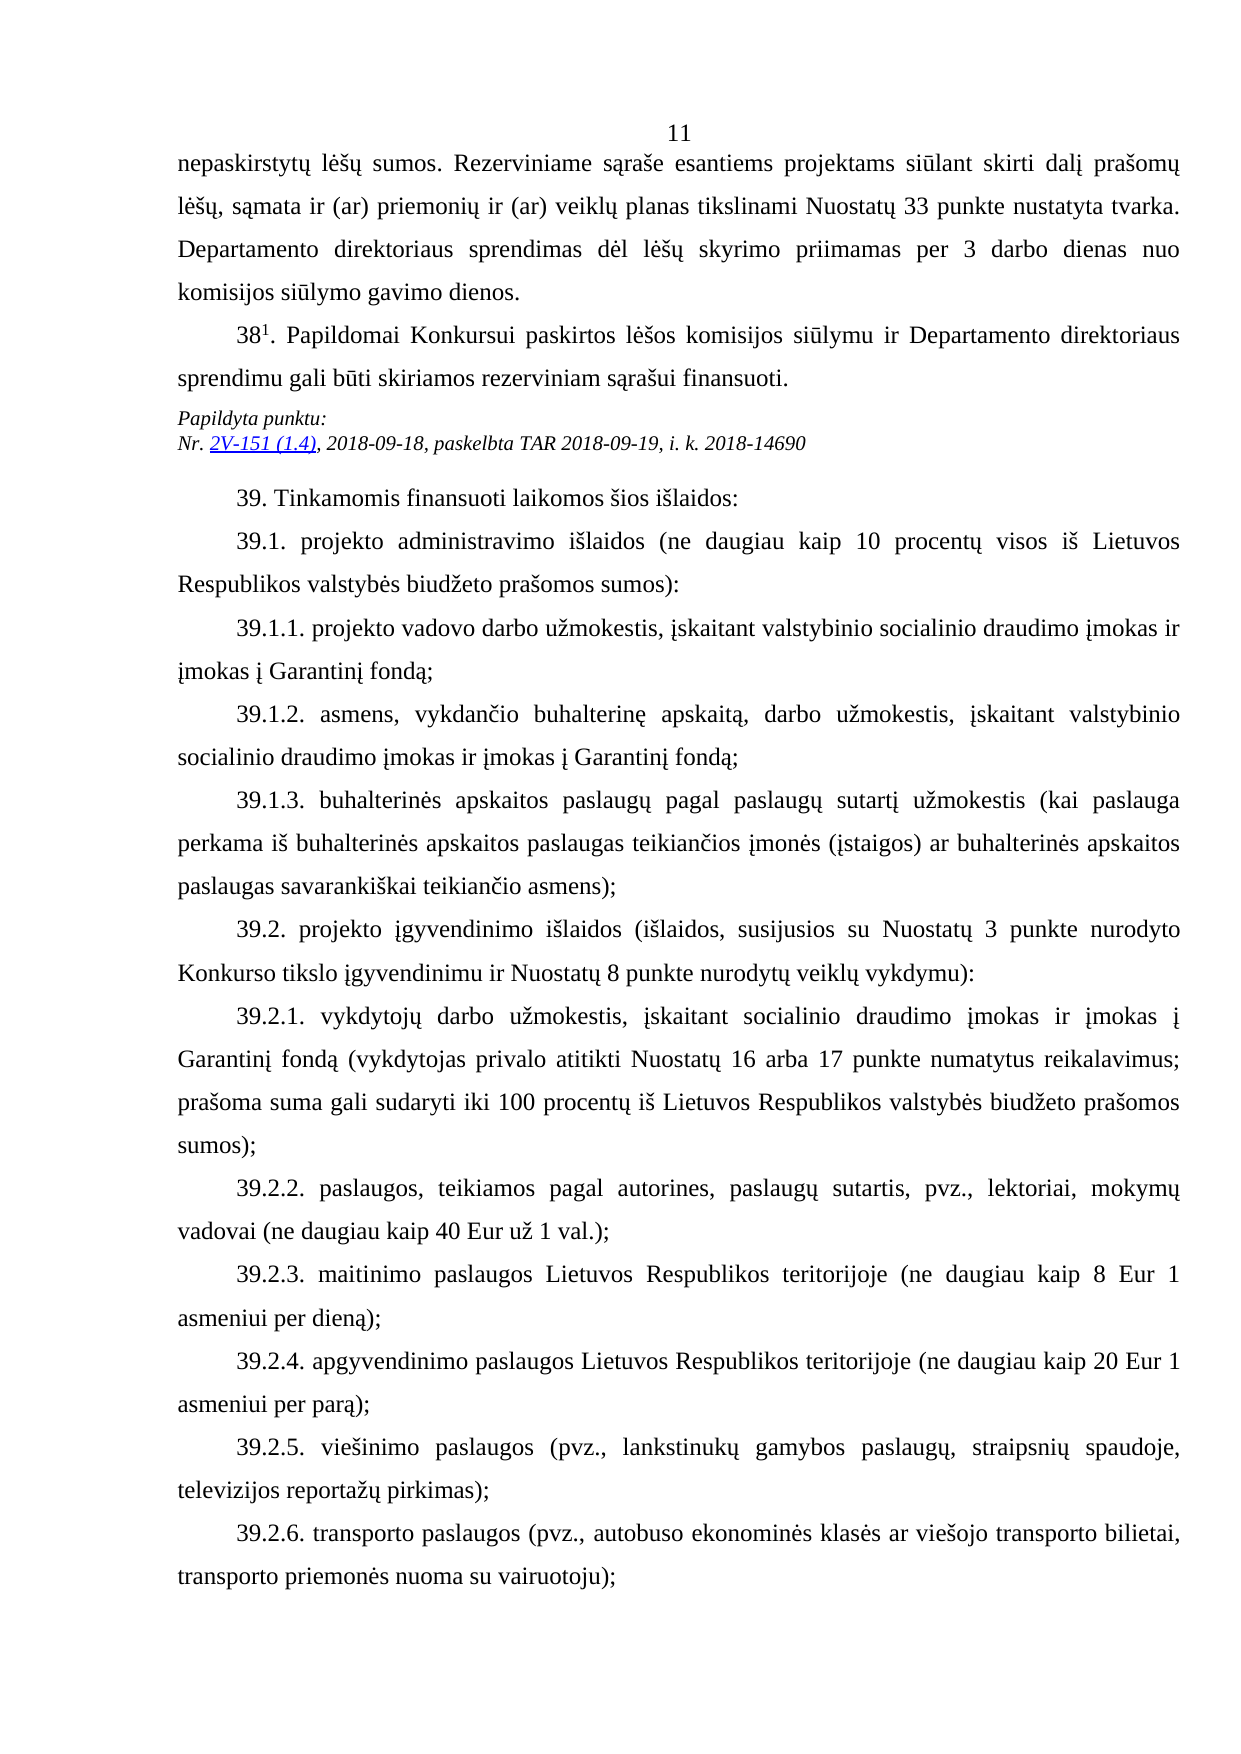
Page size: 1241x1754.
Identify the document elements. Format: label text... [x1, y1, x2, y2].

text Papildyta punktu: [177, 406, 1181, 430]
text nepaskirstytų lėšų sumos. Rezerviniame sąraše esantiems projektams siūlant skirti dalį prašomų lėšų, sąmata ir (ar) priemonių ir (ar) veiklų planas tikslinami Nuostatų 33 punkte nustatyta tvarka. Departamento direktoriaus sprendimas dėl lėšų skyrimo priimamas per 3 darbo dienas nuo komisijos siūlymo gavimo dienos. [177, 148, 1181, 306]
text 39.2. projekto įgyvendinimo išlaidos (išlaidos, susijusios su Nuostatų 3 punkte nurodyto Konkurso tikslo įgyvendinimu ir Nuostatų 8 punkte nurodytų veiklų vykdymu): [177, 914, 1181, 986]
text 39.2.2. paslaugos, teikiamos pagal autorines, paslaugų sutartis, pvz., lektoriai, mokymų vadovai (ne daugiau kaip 40 Eur už 1 val.); [177, 1173, 1181, 1245]
text Nr. 2V-151 (1.4), 2018-09-18, paskelbta TAR 2018-09-19, i. k. 2018-14690 [177, 430, 1181, 454]
text 381. Papildomai Konkursui paskirtos lėšos komisijos siūlymu ir Departamento direktoriaus sprendimu gali būti skiriamos rezerviniam sąrašui finansuoti. [177, 320, 1181, 392]
text 39.2.4. apgyvendinimo paslaugos Lietuvos Respublikos teritorijoje (ne daugiau kaip 20 Eur 1 asmeniui per parą); [177, 1346, 1181, 1418]
text 39.2.3. maitinimo paslaugos Lietuvos Respublikos teritorijoje (ne daugiau kaip 8 Eur 1 asmeniui per dieną); [177, 1259, 1181, 1331]
text 39. Tinkamomis finansuoti laikomos šios išlaidos: [177, 483, 1181, 512]
text 39.2.6. transporto paslaugos (pvz., autobuso ekonominės klasės ar viešojo transporto bilietai, transporto priemonės nuoma su vairuotoju); [177, 1518, 1181, 1590]
text 39.2.5. viešinimo paslaugos (pvz., lankstinukų gamybos paslaugų, straipsnių spaudoje, televizijos reportažų pirkimas); [177, 1432, 1181, 1504]
text 39.1.3. buhalterinės apskaitos paslaugų pagal paslaugų sutartį užmokestis (kai paslauga perkama iš buhalterinės apskaitos paslaugas teikiančios įmonės (įstaigos) ar buhalterinės apskaitos paslaugas savarankiškai teikiančio asmens); [177, 785, 1181, 900]
text 39.1.2. asmens, vykdančio buhalterinę apskaitą, darbo užmokestis, įskaitant valstybinio socialinio draudimo įmokas ir įmokas į Garantinį fondą; [177, 699, 1181, 771]
text 39.1. projekto administravimo išlaidos (ne daugiau kaip 10 procentų visos iš Lietuvos Respublikos valstybės biudžeto prašomos sumos): [177, 526, 1181, 598]
text 39.2.1. vykdytojų darbo užmokestis, įskaitant socialinio draudimo įmokas ir įmokas į Garantinį fondą (vykdytojas privalo atitikti Nuostatų 16 arba 17 punkte numatytus reikalavimus; prašoma suma gali sudaryti iki 100 procentų iš Lietuvos Respublikos valstybės biudžeto prašomos sumos); [177, 1001, 1181, 1159]
text 39.1.1. projekto vadovo darbo užmokestis, įskaitant valstybinio socialinio draudimo įmokas ir įmokas į Garantinį fondą; [177, 613, 1181, 684]
